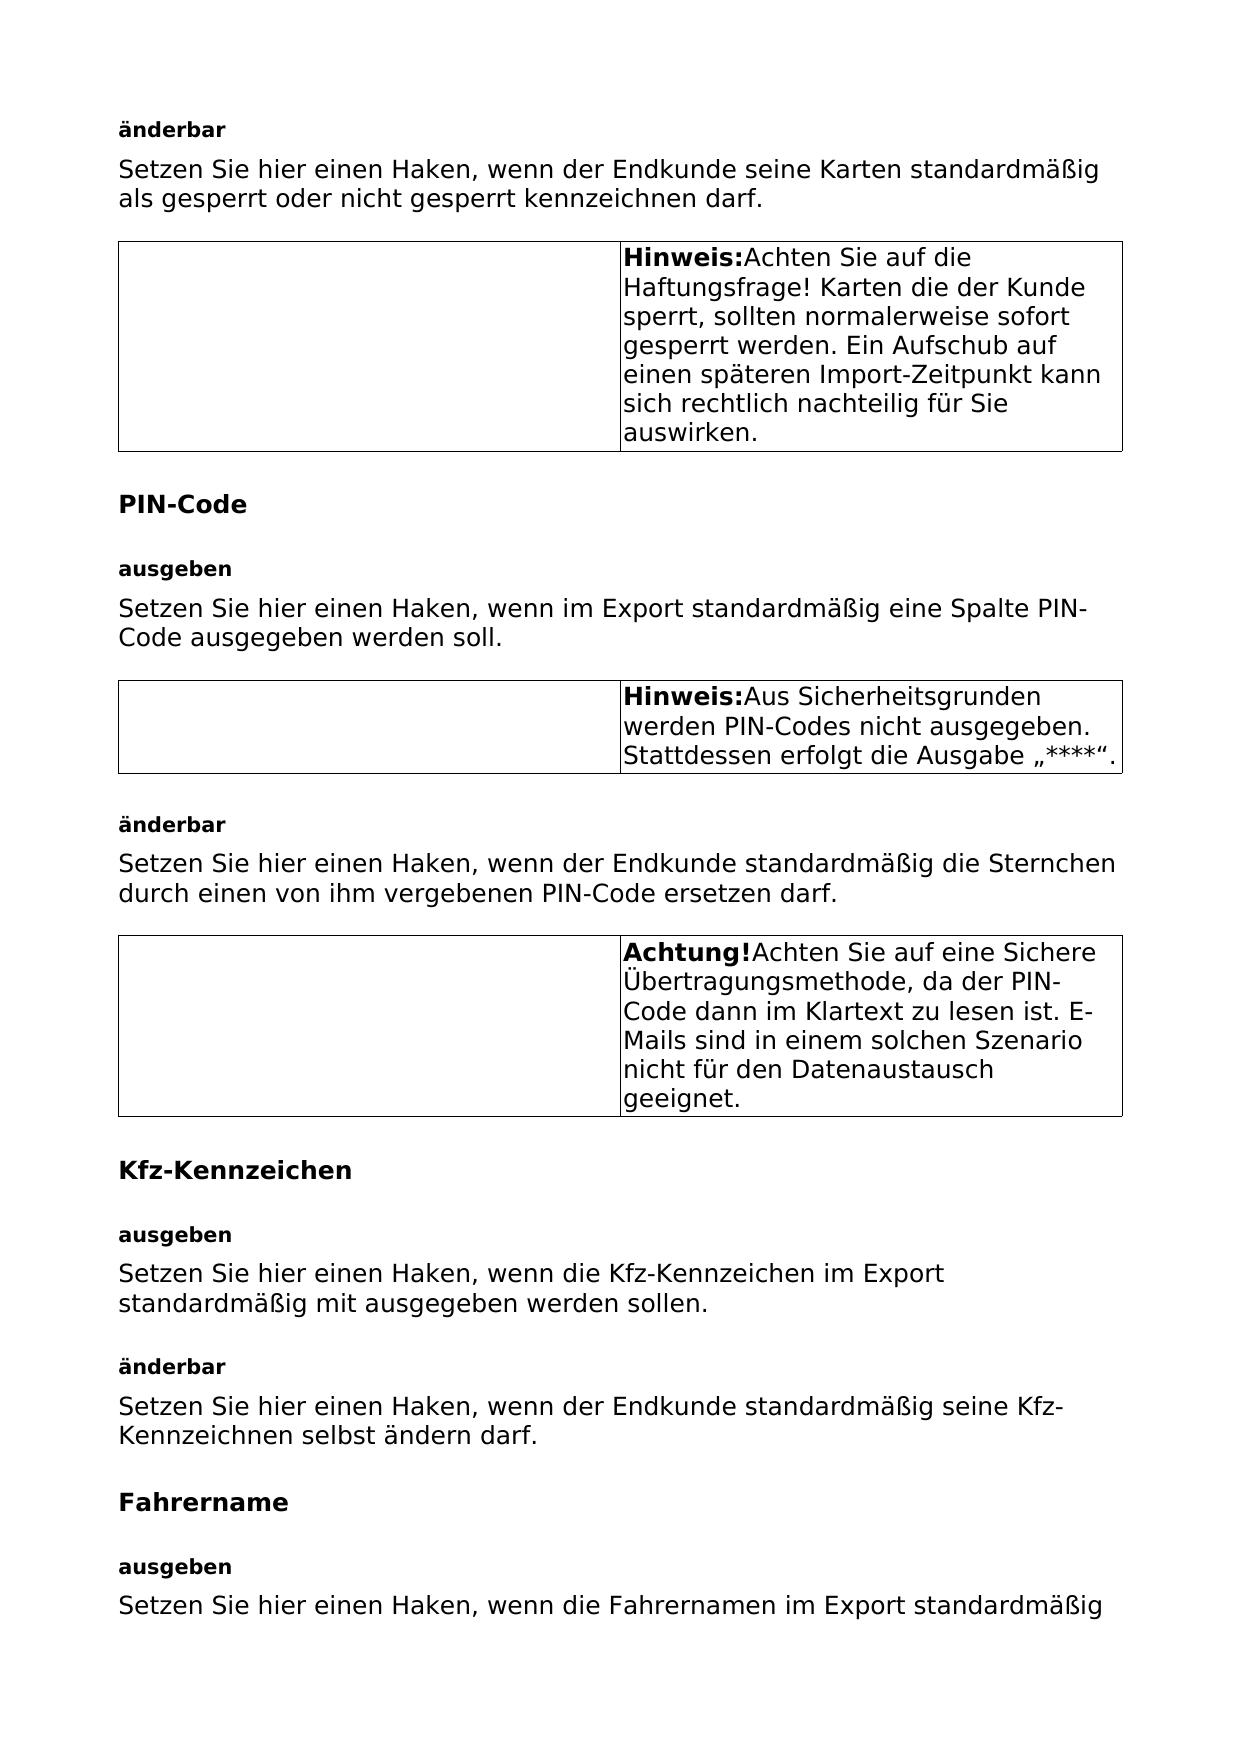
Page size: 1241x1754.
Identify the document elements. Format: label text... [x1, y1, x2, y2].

subtitle Fahrername [118, 1488, 1122, 1517]
text Setzen Sie hier einen Haken, wenn der Endkunde standardmäßig die Sternchen durch einen von ihm vergebenen PIN-Code ersetzen darf. [118, 850, 1122, 908]
subtitle ausgeben [118, 1555, 1122, 1579]
table_header Achtung!Achten Sie auf eine Sichere Übertragungsmethode, da der PIN-Code dann im Klartext zu lesen ist. E-Mails sind in einem solchen Szenario nicht für den Datenaustausch geeignet. [621, 936, 1122, 1116]
table_header [119, 242, 620, 451]
subtitle ausgeben [118, 1223, 1122, 1247]
subtitle änderbar [118, 118, 1122, 142]
text Setzen Sie hier einen Haken, wenn die Fahrernamen im Export standardmäßig [118, 1591, 1122, 1621]
table_header Hinweis:Aus Sicherheitsgrunden werden PIN-Codes nicht ausgegeben. Stattdessen erfolgt die Ausgabe „****“. [621, 681, 1122, 773]
table_header [119, 681, 620, 773]
subtitle PIN-Code [118, 491, 1122, 520]
text Setzen Sie hier einen Haken, wenn der Endkunde seine Karten standardmäßig als gesperrt oder nicht gesperrt kennzeichnen darf. [118, 155, 1122, 213]
subtitle ausgeben [118, 557, 1122, 581]
subtitle änderbar [118, 813, 1122, 837]
text Setzen Sie hier einen Haken, wenn der Endkunde standardmäßig seine Kfz-Kennzeichnen selbst ändern darf. [118, 1392, 1122, 1451]
table_header [119, 936, 620, 1116]
subtitle Kfz-Kennzeichen [118, 1156, 1122, 1185]
text Setzen Sie hier einen Haken, wenn die Kfz-Kennzeichen im Export standardmäßig mit ausgegeben werden sollen. [118, 1259, 1122, 1318]
subtitle änderbar [118, 1355, 1122, 1380]
text Setzen Sie hier einen Haken, wenn im Export standardmäßig eine Spalte PIN-Code ausgegeben werden soll. [118, 594, 1122, 652]
table_header Hinweis:Achten Sie auf die Haftungsfrage! Karten die der Kunde sperrt, sollten normalerweise sofort gesperrt werden. Ein Aufschub auf einen späteren Import-Zeitpunkt kann sich rechtlich nachteilig für Sie auswirken. [621, 242, 1122, 451]
